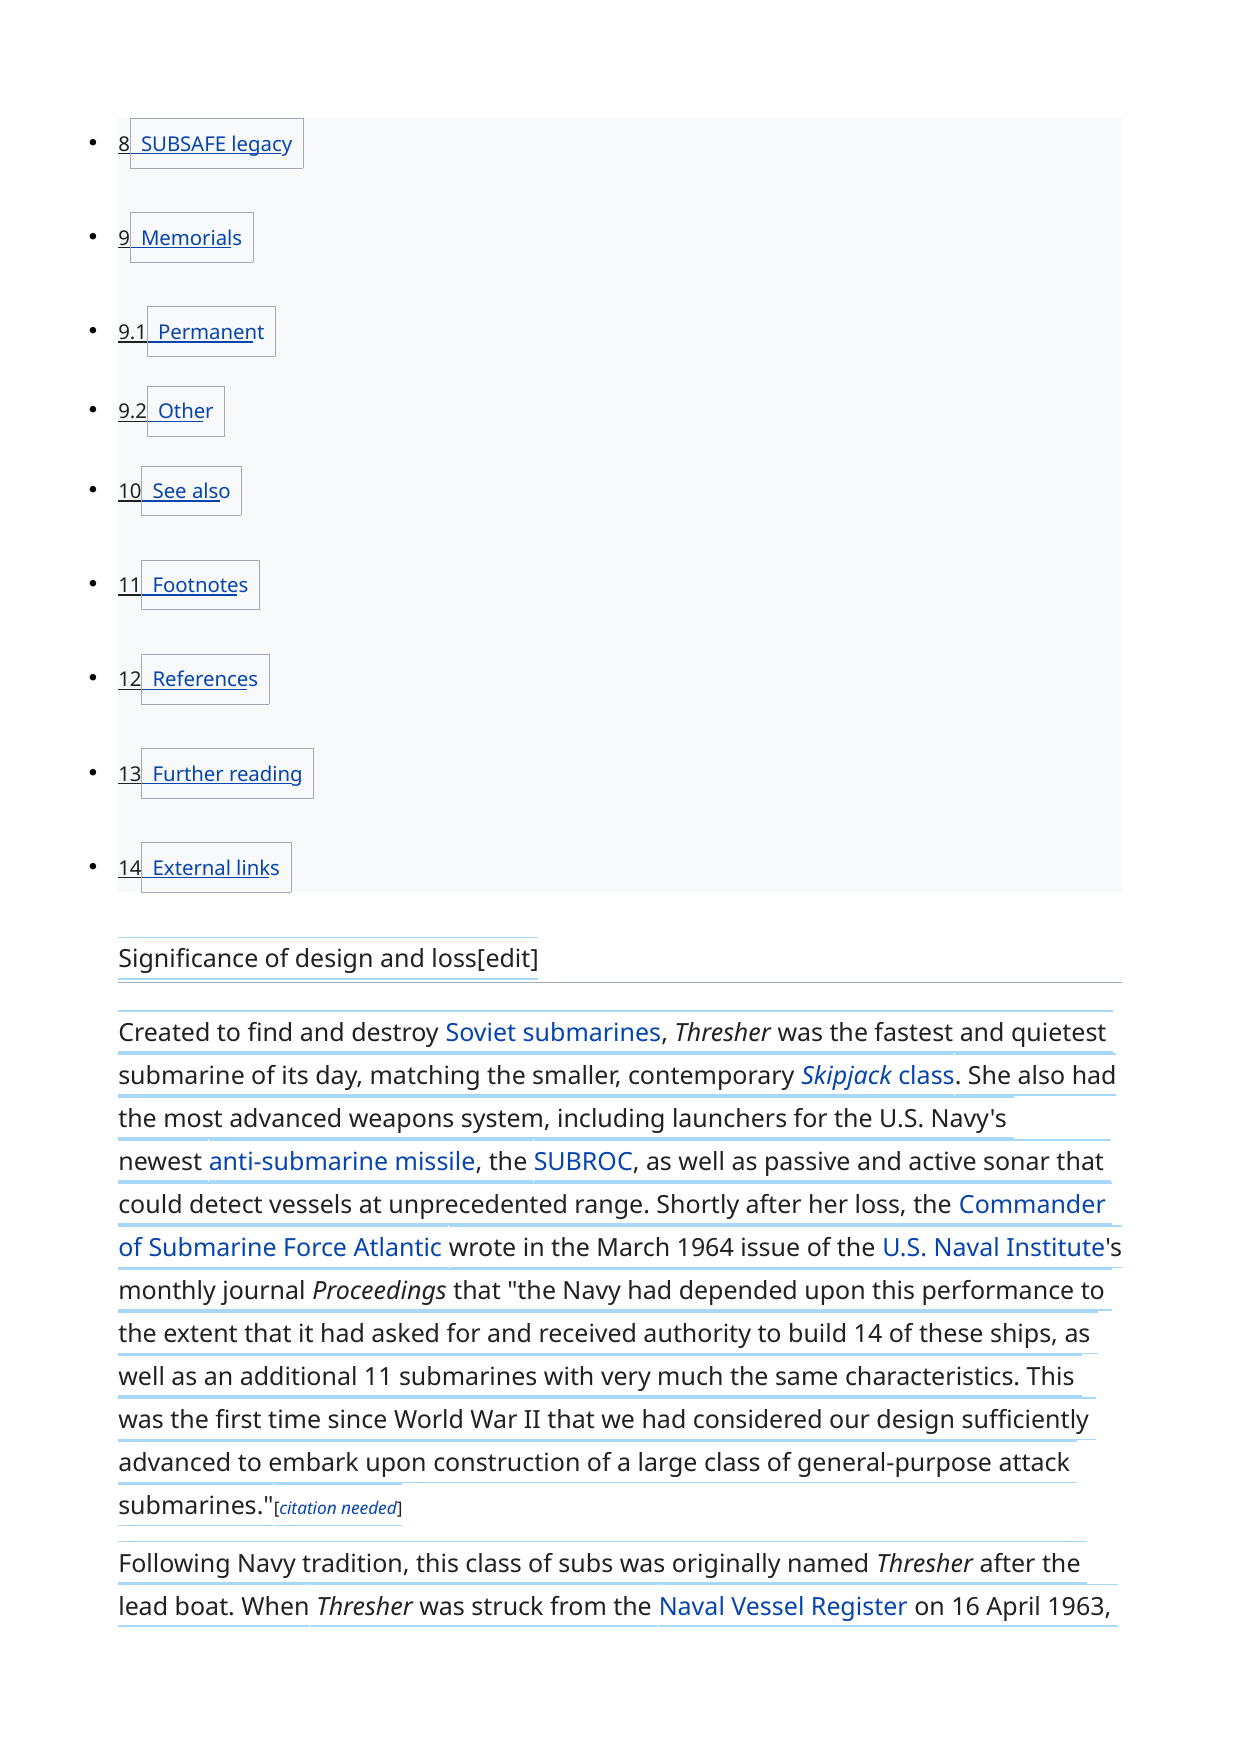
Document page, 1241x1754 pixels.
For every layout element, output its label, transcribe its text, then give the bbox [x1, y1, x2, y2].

list [254, 212, 1122, 262]
list 10 [118, 466, 141, 500]
list See also [142, 467, 241, 515]
list [118, 502, 141, 515]
list [270, 654, 1122, 704]
text monthly journal Proceedings that "the Navy had depended upon this performance to the extent that it had asked for and received authority to build 14 of these ships, as well as an additional 11 submarines with very much the same characteristics. This was the first time since World War II that we had considered our design sufficiently advanced to embark upon construction of a large class of general-purpose attack submarines."[citation needed] [118, 1268, 1122, 1526]
list [260, 560, 1122, 609]
list [314, 748, 1122, 798]
list 9.1 [118, 306, 147, 341]
list References [142, 655, 269, 704]
list 14 [118, 842, 141, 877]
list 13 [118, 748, 141, 783]
list [118, 343, 147, 356]
text of Submarine Force Atlantic wrote in the March 1964 issue of the U.S. Naval Institute's [118, 1226, 1122, 1267]
list [292, 842, 1122, 892]
list [242, 466, 1122, 515]
list 9.2 [118, 386, 147, 421]
list [118, 422, 147, 436]
list SUBSAFE legacy [131, 119, 303, 168]
list External links [142, 843, 291, 892]
list Memorials [131, 213, 253, 262]
list Further reading [142, 749, 313, 798]
list [118, 878, 141, 892]
list [225, 386, 1122, 436]
list [118, 690, 141, 704]
text Created to find and destroy Soviet submarines, Thresher was the fastest and quietest submarine of its day, matching the smaller, contemporary Skipjack class. She also had the most advanced weapons system, including launchers for the U.S. Navy's newest anti-submarine missile, the SUBROC, as well as passive and active sonar that could detect vessels at unprecedented range. Shortly after her loss, the Commander [118, 1010, 1122, 1225]
list Footnotes [142, 561, 259, 609]
list 9 [118, 212, 130, 247]
list Other [148, 387, 224, 436]
list Permanent [148, 307, 275, 356]
list [276, 306, 1122, 356]
subtitle Significance of design and loss[edit] [118, 936, 1122, 982]
list 12 [118, 654, 141, 689]
text Following Navy tradition, this class of subs was originally named Thresher after the lead boat. When Thresher was struck from the Naval Vessel Register on 16 April 1963, [118, 1541, 1122, 1627]
list 11 [118, 560, 141, 594]
list [118, 596, 141, 609]
list [304, 118, 1122, 168]
list 8 [118, 118, 130, 153]
